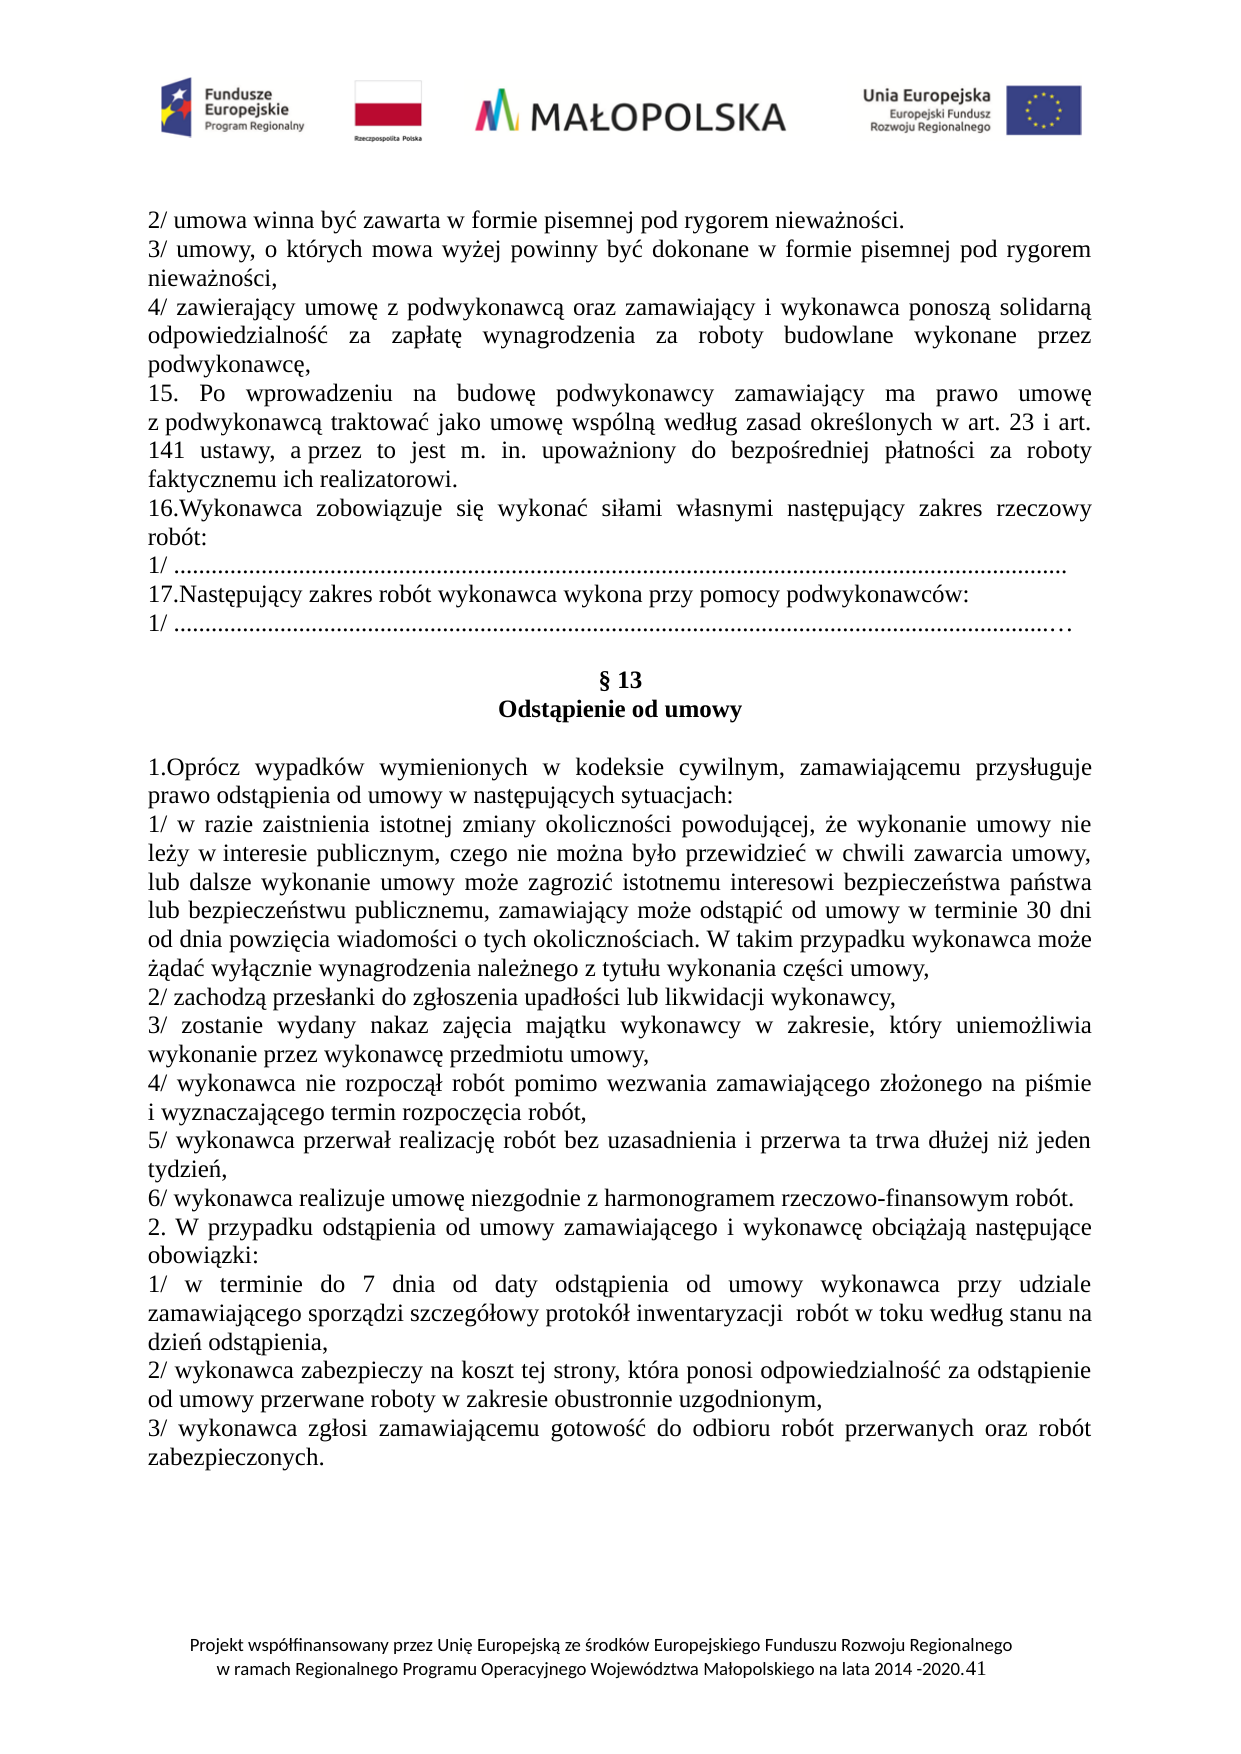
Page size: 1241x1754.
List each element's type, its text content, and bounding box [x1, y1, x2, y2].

text 2. W przypadku odstąpienia od umowy zamawiającego i wykonawcę obciążają następujące obowiązki: [148, 1212, 1093, 1269]
text 1/ ............................................................................................................................................... [148, 551, 1093, 579]
text 1.Oprócz wypadków wymienionych w kodeksie cywilnym, zamawiającemu przysługuje prawo odstąpienia od umowy w następujących sytuacjach: [148, 752, 1093, 809]
picture [144, 71, 1096, 145]
text 4/ wykonawca nie rozpoczął robót pomimo wezwania zamawiającego złożonego na piśmie i wyznaczającego termin rozpoczęcia robót, [148, 1068, 1093, 1126]
text 2/ wykonawca zabezpieczy na koszt tej strony, która ponosi odpowiedzialność za odstąpienie od umowy przerwane roboty w zakresie obustronnie uzgodnionym, [148, 1356, 1093, 1413]
text 6/ wykonawca realizuje umowę niezgodnie z harmonogramem rzeczowo-finansowym robót. [148, 1183, 1093, 1212]
text 5/ wykonawca przerwał realizację robót bez uzasadnienia i przerwa ta trwa dłużej niż jeden tydzień, [148, 1126, 1093, 1183]
text 16.Wykonawca zobowiązuje się wykonać siłami własnymi następujący zakres rzeczowy robót: [148, 493, 1093, 551]
text 3/ zostanie wydany nakaz zajęcia majątku wykonawcy w zakresie, który uniemożliwia wykonanie przez wykonawcę przedmiotu umowy, [148, 1011, 1093, 1068]
text 4/ zawierający umowę z podwykonawcą oraz zamawiający i wykonawca ponoszą solidarną odpowiedzialność za zapłatę wynagrodzenia za roboty budowlane wykonane przez podwykonawcę, [148, 292, 1093, 378]
text 1/ ............................................................................................................................................… [148, 608, 1093, 637]
text Odstąpienie od umowy [148, 694, 1093, 723]
text 2/ umowa winna być zawarta w formie pisemnej pod rygorem nieważności. [148, 206, 1093, 234]
text 3/ wykonawca zgłosi zamawiającemu gotowość do odbioru robót przerwanych oraz robót zabezpieczonych. [148, 1413, 1093, 1471]
text § 13 [148, 666, 1093, 694]
text 2/ zachodzą przesłanki do zgłoszenia upadłości lub likwidacji wykonawcy, [148, 982, 1093, 1011]
text 17.Następujący zakres robót wykonawca wykona przy pomocy podwykonawców: [148, 579, 1093, 608]
text 1/ w razie zaistnienia istotnej zmiany okoliczności powodującej, że wykonanie umowy nie leży w interesie publicznym, czego nie można było przewidzieć w chwili zawarcia umowy, lub dalsze wykonanie umowy może zagrozić istotnemu interesowi bezpieczeństwa państwa lub bezpieczeństwu publicznemu, zamawiający może odstąpić od umowy w terminie 30 dni od dnia powzięcia wiadomości o tych okolicznościach. W takim przypadku wykonawca może żądać wyłącznie wynagrodzenia należnego z tytułu wykonania części umowy, [148, 809, 1093, 982]
text 3/ umowy, o których mowa wyżej powinny być dokonane w formie pisemnej pod rygorem nieważności, [148, 234, 1093, 292]
text 1/ w terminie do 7 dnia od daty odstąpienia od umowy wykonawca przy udziale zamawiającego sporządzi szczegółowy protokół inwentaryzacji robót w toku według stanu na dzień odstąpienia, [148, 1269, 1093, 1356]
text 15. Po wprowadzeniu na budowę podwykonawcy zamawiający ma prawo umowę z podwykonawcą traktować jako umowę wspólną według zasad określonych w art. 23 i art. 141 ustawy, a przez to jest m. in. upoważniony do bezpośredniej płatności za roboty faktycznemu ich realizatorowi. [148, 378, 1093, 493]
